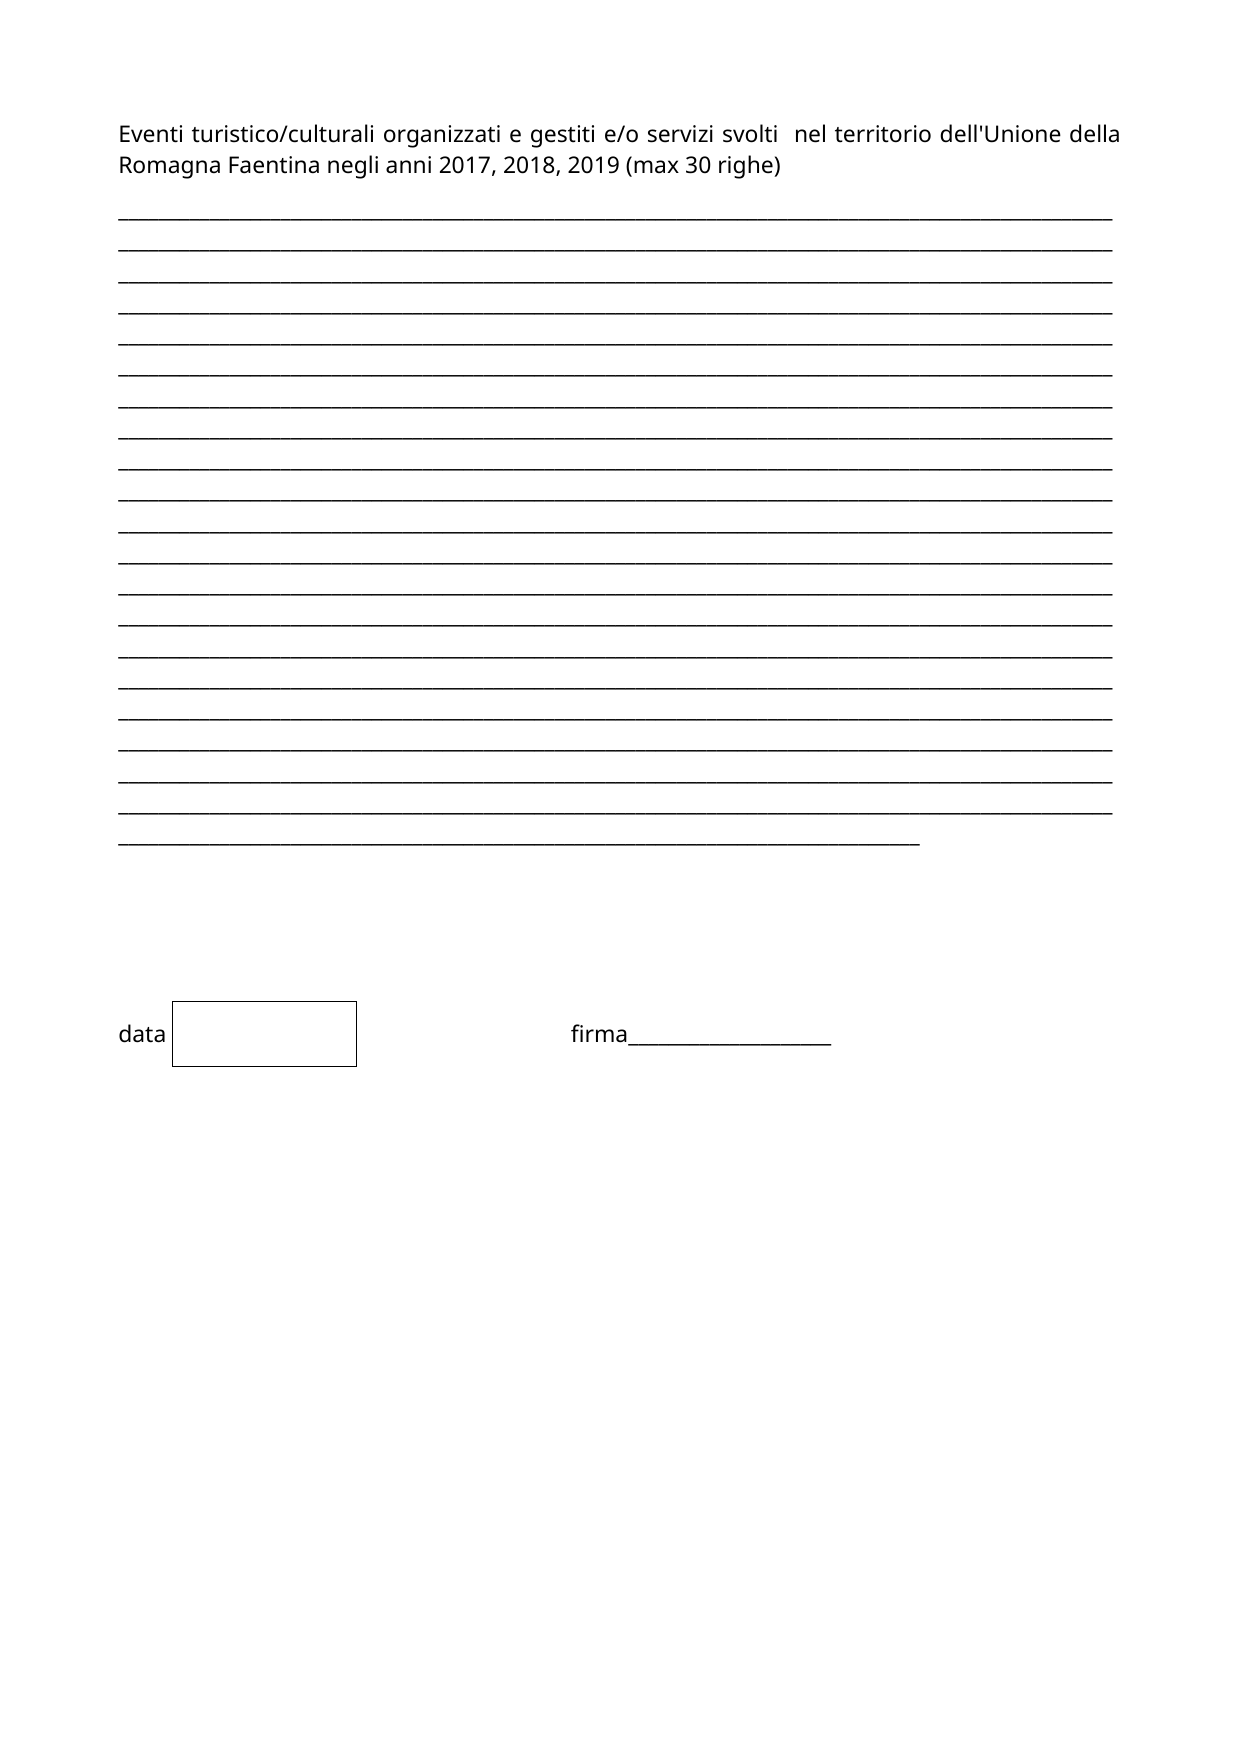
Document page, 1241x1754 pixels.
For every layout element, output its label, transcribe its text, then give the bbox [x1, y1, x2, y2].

text Eventi turistico/culturali organizzati e gestiti e/o servizi svolti nel territorio dell'Unione della Romagna Faentina negli anni 2017, 2018, 2019 (max 30 righe) [118, 118, 1122, 181]
text data [118, 1002, 172, 1066]
text firma____________________ [357, 1002, 1122, 1066]
text _______________________________________________________________________________________________________________________________________________________________________________________________________________________________________________________________________________________________________________________________________________________________________________________________________________________________________________________________________________________________________________________________________________________________________________________________________________________________________________________________________________________________________________________________________________________________________________________________________________________________________________________________________________________________________________________________________________________________________________________________________________________________________________________________________________________________________________________________________________________________________________________________________________________________________________________________________________________________________________________________________________________________________________________________________________________________________________________________________________________________________________________________________________________________________________________________________________________________________________________________________________________________________________________________________________________________________________________________________________________________________________________________________________________________________________________________________________________________________________________________________________________________________________________________________________________________________________________ [118, 193, 1122, 849]
